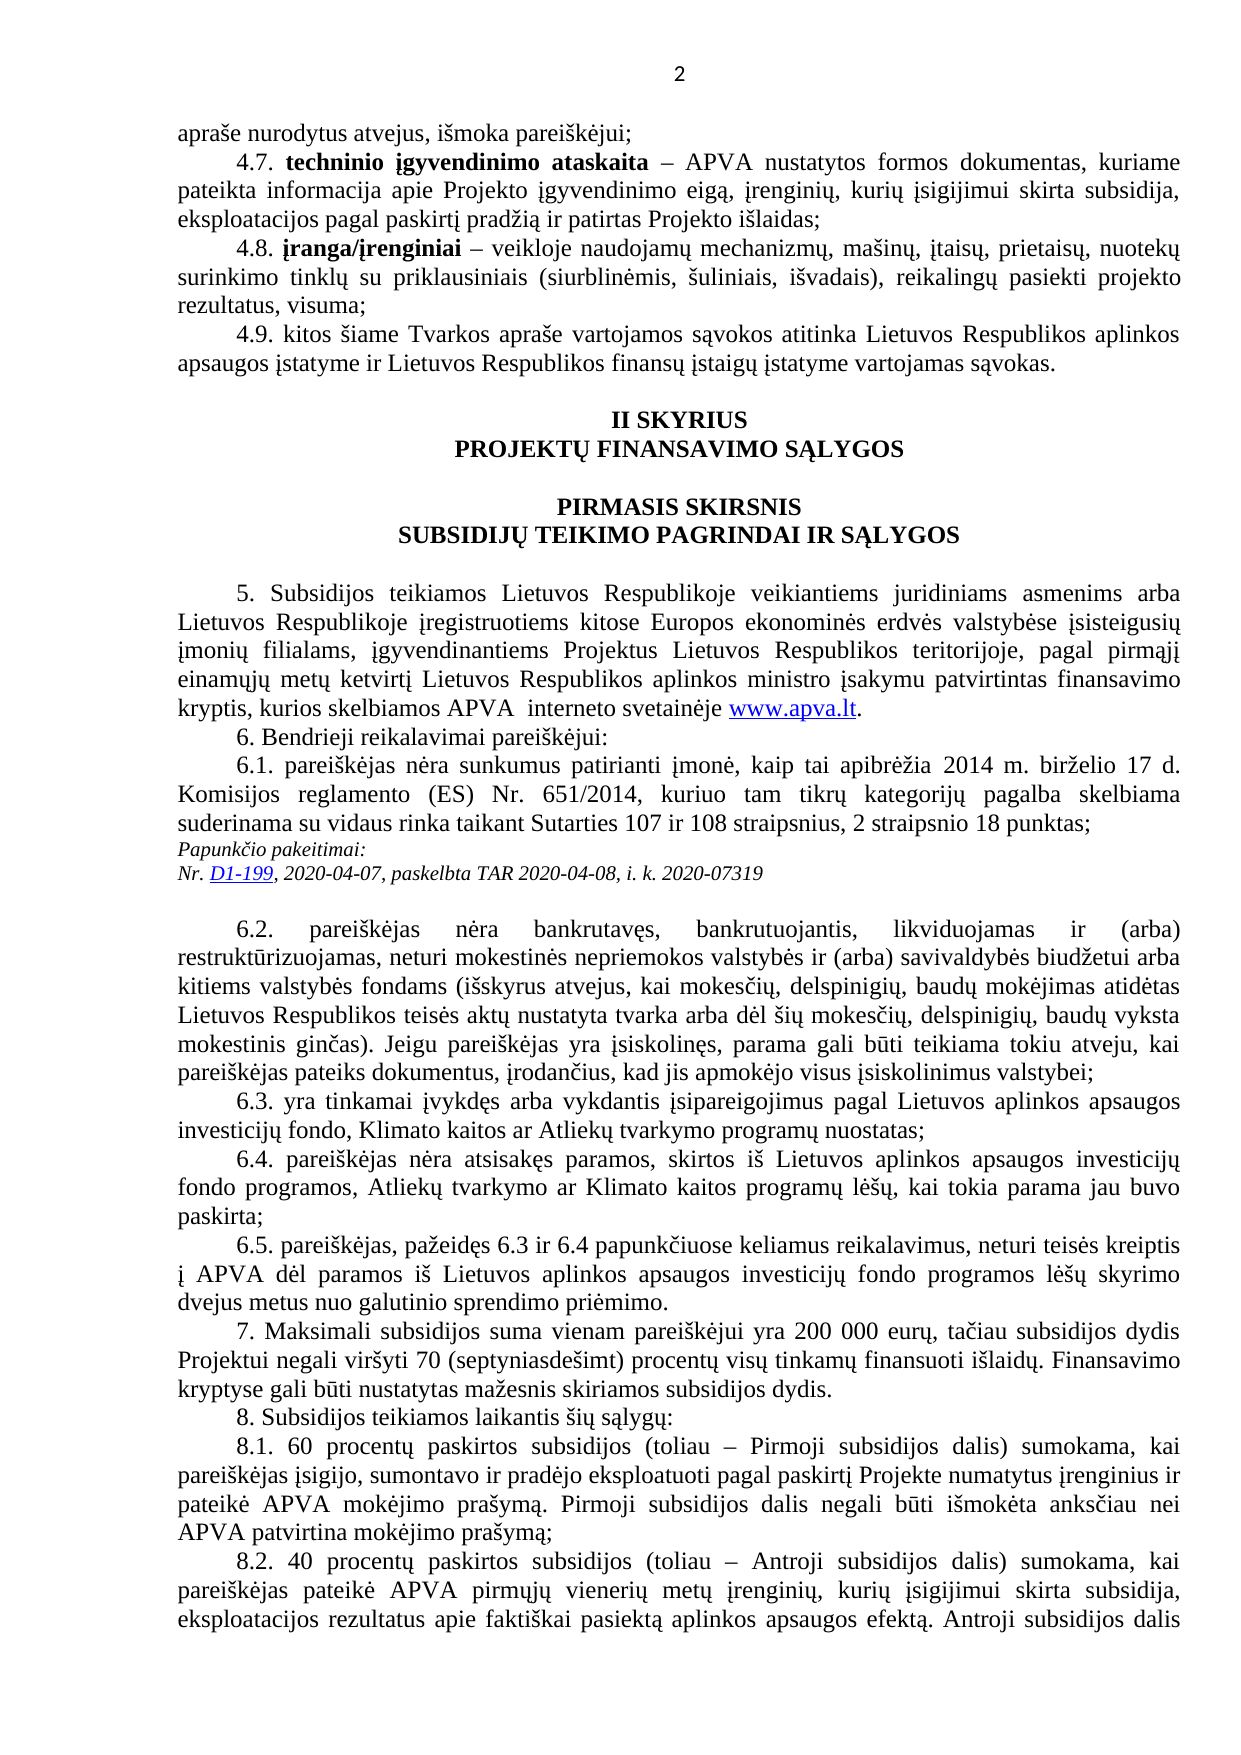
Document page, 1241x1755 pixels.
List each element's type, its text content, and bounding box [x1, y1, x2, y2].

text 6.5. pareiškėjas, pažeidęs 6.3 ir 6.4 papunkčiuose keliamus reikalavimus, neturi teisės kreiptis į APVA dėl paramos iš Lietuvos aplinkos apsaugos investicijų fondo programos lėšų skyrimo dvejus metus nuo galutinio sprendimo priėmimo. [177, 1230, 1181, 1316]
text 6.3. yra tinkamai įvykdęs arba vykdantis įsipareigojimus pagal Lietuvos aplinkos apsaugos investicijų fondo, Klimato kaitos ar Atliekų tvarkymo programų nuostatas; [177, 1086, 1181, 1144]
text 7. Maksimali subsidijos suma vienam pareiškėjui yra 200 000 eurų, tačiau subsidijos dydis Projektui negali viršyti 70 (septyniasdešimt) procentų visų tinkamų finansuoti išlaidų. Finansavimo kryptyse gali būti nustatytas mažesnis skiriamos subsidijos dydis. [177, 1316, 1181, 1402]
text 6.4. pareiškėjas nėra atsisakęs paramos, skirtos iš Lietuvos aplinkos apsaugos investicijų fondo programos, Atliekų tvarkymo ar Klimato kaitos programų lėšų, kai tokia parama jau buvo paskirta; [177, 1144, 1181, 1230]
text 8.1. 60 procentų paskirtos subsidijos (toliau – Pirmoji subsidijos dalis) sumokama, kai pareiškėjas įsigijo, sumontavo ir pradėjo eksploatuoti pagal paskirtį Projekte numatytus įrenginius ir pateikė APVA mokėjimo prašymą. Pirmoji subsidijos dalis negali būti išmokėta anksčiau nei APVA patvirtina mokėjimo prašymą; [177, 1431, 1181, 1546]
text 6. Bendrieji reikalavimai pareiškėjui: [177, 722, 1181, 751]
text II SKYRIUS [177, 406, 1181, 434]
text 8. Subsidijos teikiamos laikantis šių sąlygų: [177, 1402, 1181, 1431]
text 4.7. techninio įgyvendinimo ataskaita – APVA nustatytos formos dokumentas, kuriame pateikta informacija apie Projekto įgyvendinimo eigą, įrenginių, kurių įsigijimui skirta subsidija, eksploatacijos pagal paskirtį pradžią ir patirtas Projekto išlaidas; [177, 147, 1181, 233]
text Nr. D1-199, 2020-04-07, paskelbta TAR 2020-04-08, i. k. 2020-07319 [177, 861, 1181, 885]
text SUBSIDIJŲ TEIKIMO PAGRINDAI IR SĄLYGOS [177, 521, 1181, 549]
text 4.9. kitos šiame Tvarkos apraše vartojamos sąvokos atitinka Lietuvos Respublikos aplinkos apsaugos įstatyme ir Lietuvos Respublikos finansų įstaigų įstatyme vartojamas sąvokas. [177, 319, 1181, 377]
text 4.8. įranga/įrenginiai – veikloje naudojamų mechanizmų, mašinų, įtaisų, prietaisų, nuotekų surinkimo tinklų su priklausiniais (siurblinėmis, šuliniais, išvadais), reikalingų pasiekti projekto rezultatus, visuma; [177, 233, 1181, 319]
text 6.1. pareiškėjas nėra sunkumus patirianti įmonė, kaip tai apibrėžia 2014 m. birželio 17 d. Komisijos reglamento (ES) Nr. 651/2014, kuriuo tam tikrų kategorijų pagalba skelbiama suderinama su vidaus rinka taikant Sutarties 107 ir 108 straipsnius, 2 straipsnio 18 punktas; [177, 751, 1181, 837]
text 5. Subsidijos teikiamos Lietuvos Respublikoje veikiantiems juridiniams asmenims arba Lietuvos Respublikoje įregistruotiems kitose Europos ekonominės erdvės valstybėse įsisteigusių įmonių filialams, įgyvendinantiems Projektus Lietuvos Respublikos teritorijoje, pagal pirmąjį einamųjų metų ketvirtį Lietuvos Respublikos aplinkos ministro įsakymu patvirtintas finansavimo kryptis, kurios skelbiamos APVA interneto svetainėje www.apva.lt. [177, 578, 1181, 722]
text apraše nurodytus atvejus, išmoka pareiškėjui; [177, 118, 1181, 147]
text 8.2. 40 procentų paskirtos subsidijos (toliau – Antroji subsidijos dalis) sumokama, kai pareiškėjas pateikė APVA pirmųjų vienerių metų įrenginių, kurių įsigijimui skirta subsidija, eksploatacijos rezultatus apie faktiškai pasiektą aplinkos apsaugos efektą. Antroji subsidijos dalis [177, 1546, 1181, 1632]
text Papunkčio pakeitimai: [177, 837, 1181, 861]
text 6.2. pareiškėjas nėra bankrutavęs, bankrutuojantis, likviduojamas ir (arba) restruktūrizuojamas, neturi mokestinės nepriemokos valstybės ir (arba) savivaldybės biudžetui arba kitiems valstybės fondams (išskyrus atvejus, kai mokesčių, delspinigių, baudų mokėjimas atidėtas Lietuvos Respublikos teisės aktų nustatyta tvarka arba dėl šių mokesčių, delspinigių, baudų vyksta mokestinis ginčas). Jeigu pareiškėjas yra įsiskolinęs, parama gali būti teikiama tokiu atveju, kai pareiškėjas pateiks dokumentus, įrodančius, kad jis apmokėjo visus įsiskolinimus valstybei; [177, 914, 1181, 1086]
text PROJEKTŲ FINANSAVIMO SĄLYGOS [177, 434, 1181, 463]
text PIRMASIS SKIRSNIS [177, 492, 1181, 521]
